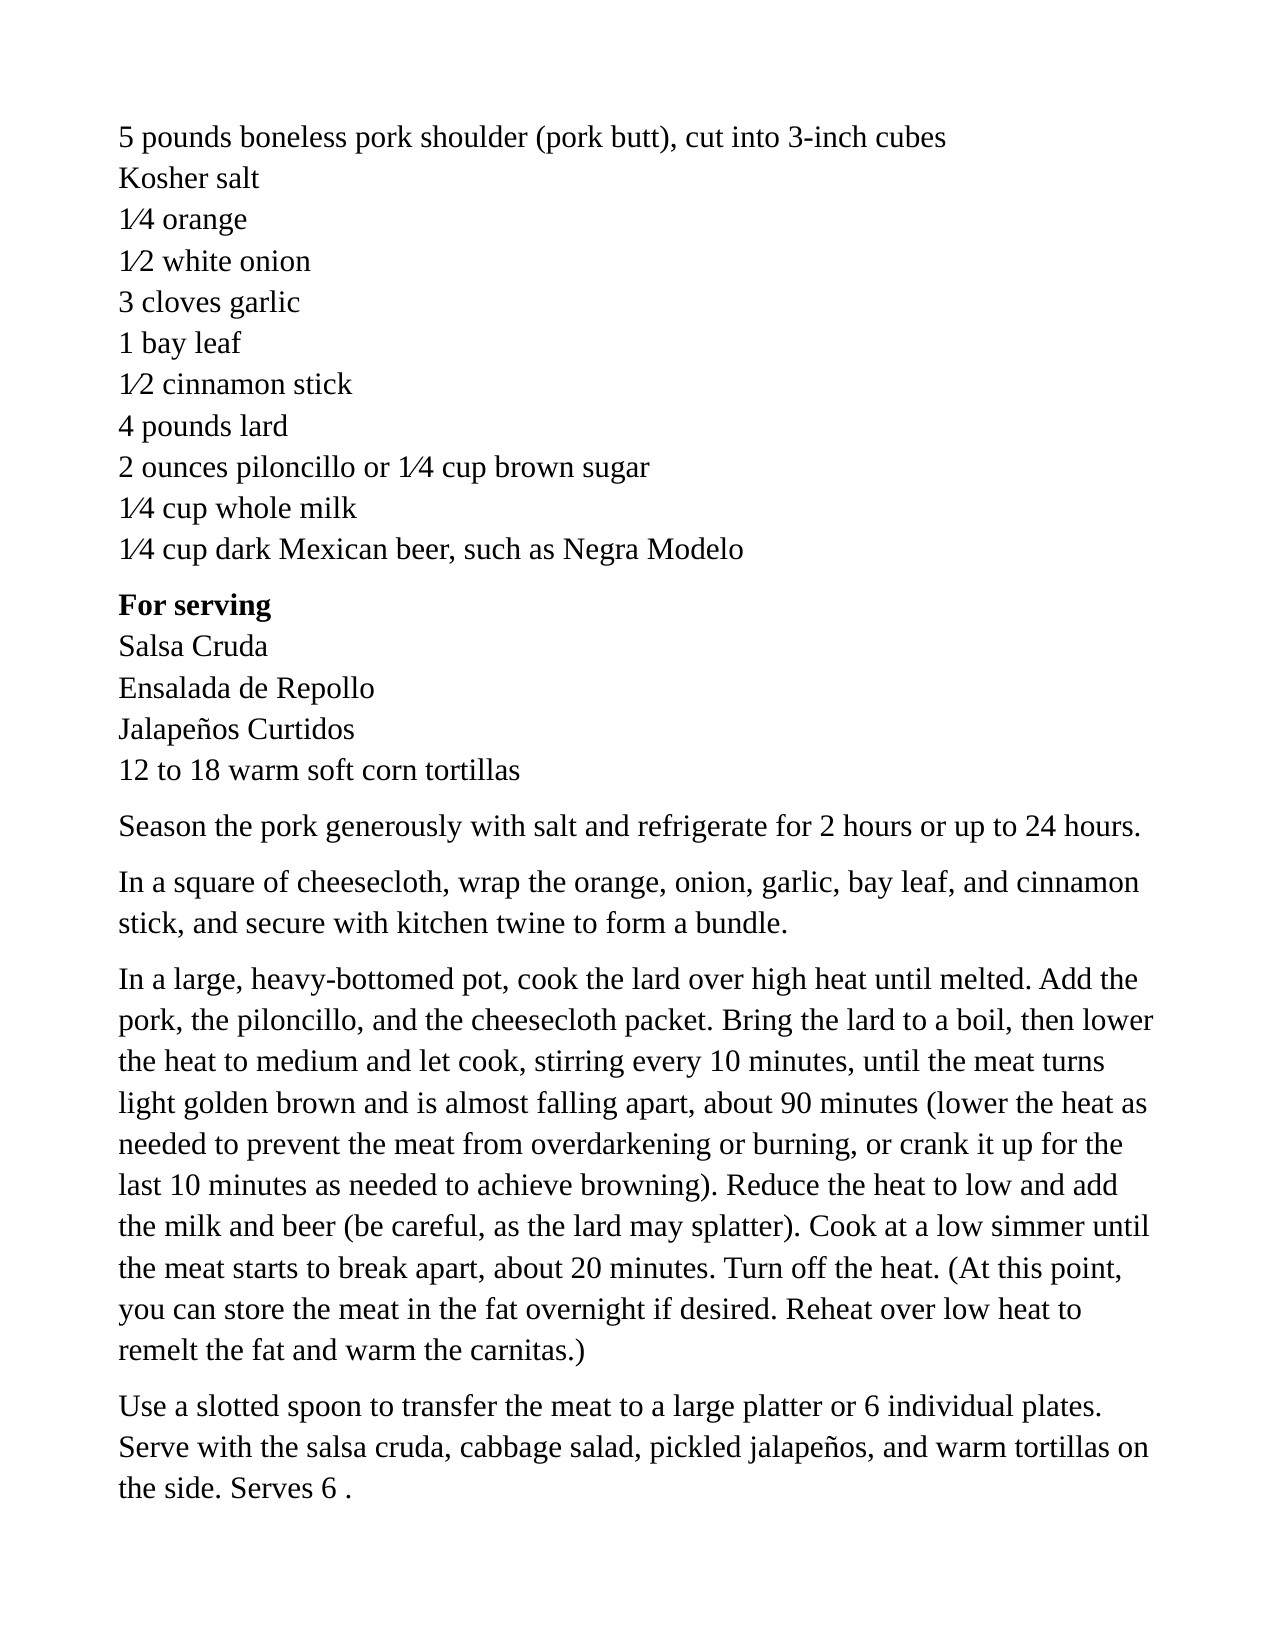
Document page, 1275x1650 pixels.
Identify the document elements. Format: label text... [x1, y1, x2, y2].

text Use a slotted spoon to transfer the meat to a large platter or 6 individual plates. Serve with the salsa cruda, cabbage salad, pickled jalapeños, and warm tortillas on the side. Serves 6 . [118, 1387, 1157, 1506]
text For serving Salsa Cruda Ensalada de Repollo Jalapeños Curtidos 12 to 18 warm soft corn tortillas [118, 586, 1157, 787]
text In a square of cheesecloth, wrap the orange, onion, garlic, bay leaf, and cinnamon stick, and secure with kitchen twine to form a bundle. [118, 863, 1157, 940]
text In a large, heavy-bottomed pot, cook the lard over high heat until melted. Add the pork, the piloncillo, and the cheesecloth packet. Bring the lard to a boil, then lower the heat to medium and let cook, stirring every 10 minutes, until the meat turns light golden brown and is almost falling apart, about 90 minutes (lower the heat as needed to prevent the meat from overdarkening or burning, or crank it up for the last 10 minutes as needed to achieve browning). Reduce the heat to low and add the milk and beer (be careful, as the lard may splatter). Cook at a low simmer until the meat starts to break apart, about 20 minutes. Turn off the heat. (At this point, you can store the meat in the fat overnight if desired. Reheat over low heat to remelt the fat and warm the carnitas.) [118, 960, 1157, 1367]
text Season the pork generously with salt and refrigerate for 2 hours or up to 24 hours. [118, 807, 1157, 843]
text 5 pounds boneless pork shoulder (pork butt), cut into 3-inch cubes Kosher salt 1⁄4 orange 1⁄2 white onion 3 cloves garlic 1 bay leaf 1⁄2 cinnamon stick 4 pounds lard 2 ounces piloncillo or 1⁄4 cup brown sugar 1⁄4 cup whole milk 1⁄4 cup dark Mexican beer, such as Negra Modelo [118, 118, 1157, 567]
